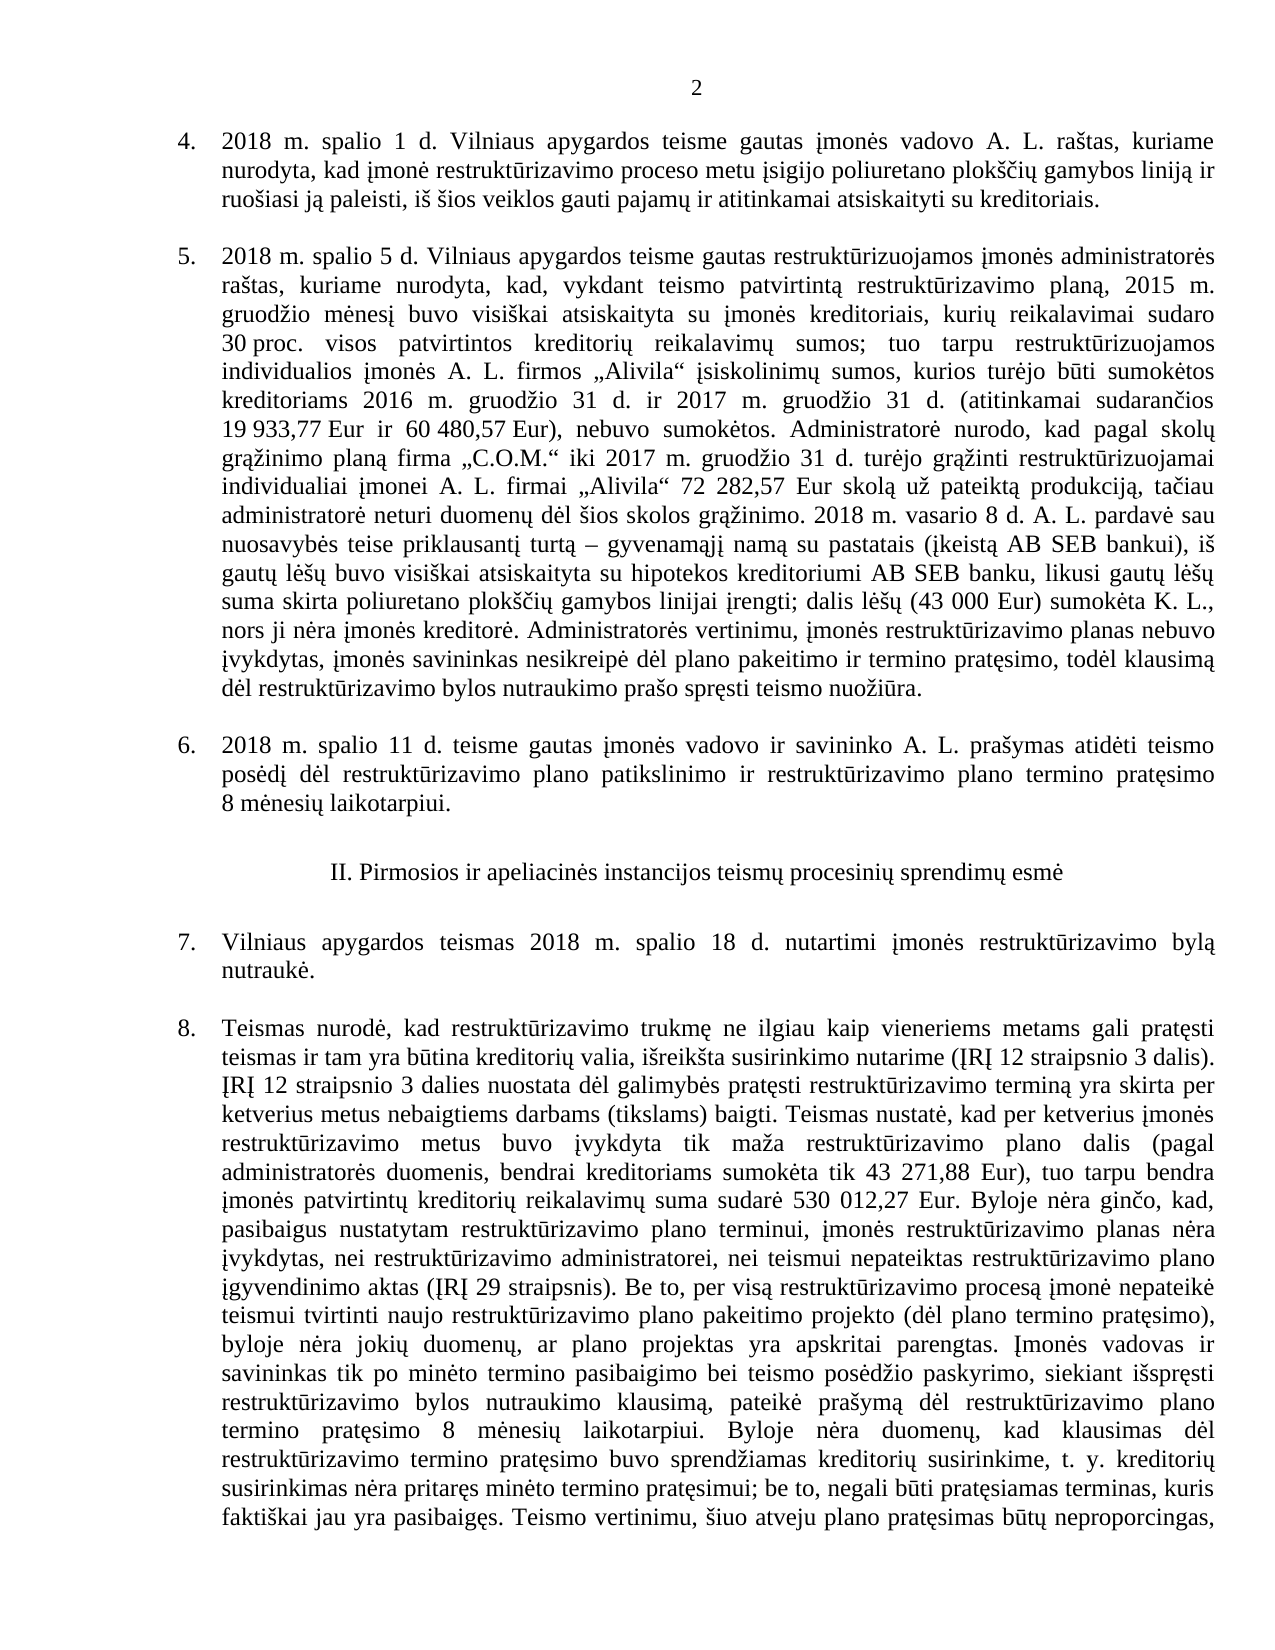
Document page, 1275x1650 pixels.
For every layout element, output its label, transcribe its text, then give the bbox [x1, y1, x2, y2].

text 8. Teismas nurodė, kad restruktūrizavimo trukmę ne ilgiau kaip vieneriems metams gali pratęsti teismas ir tam yra būtina kreditorių valia, išreikšta susirinkimo nutarime (ĮRĮ 12 straipsnio 3 dalis). ĮRĮ 12 straipsnio 3 dalies nuostata dėl galimybės pratęsti restruktūrizavimo terminą yra skirta per ketverius metus nebaigtiems darbams (tikslams) baigti. Teismas nustatė, kad per ketverius įmonės restruktūrizavimo metus buvo įvykdyta tik maža restruktūrizavimo plano dalis (pagal administratorės duomenis, bendrai kreditoriams sumokėta tik 43 271,88 Eur), tuo tarpu bendra įmonės patvirtintų kreditorių reikalavimų suma sudarė 530 012,27 Eur. Byloje nėra ginčo, kad, pasibaigus nustatytam restruktūrizavimo plano terminui, įmonės restruktūrizavimo planas nėra įvykdytas, nei restruktūrizavimo administratorei, nei teismui nepateiktas restruktūrizavimo plano įgyvendinimo aktas (ĮRĮ 29 straipsnis). Be to, per visą restruktūrizavimo procesą įmonė nepateikė teismui tvirtinti naujo restruktūrizavimo plano pakeitimo projekto (dėl plano termino pratęsimo), byloje nėra jokių duomenų, ar plano projektas yra apskritai parengtas. Įmonės vadovas ir savininkas tik po minėto termino pasibaigimo bei teismo posėdžio paskyrimo, siekiant išspręsti restruktūrizavimo bylos nutraukimo klausimą, pateikė prašymą dėl restruktūrizavimo plano termino pratęsimo 8 mėnesių laikotarpiui. Byloje nėra duomenų, kad klausimas dėl restruktūrizavimo termino pratęsimo buvo sprendžiamas kreditorių susirinkime, t. y. kreditorių susirinkimas nėra pritaręs minėto termino pratęsimui; be to, negali būti pratęsiamas terminas, kuris faktiškai jau yra pasibaigęs. Teismo vertinimu, šiuo atveju plano pratęsimas būtų neproporcingas, [177, 1013, 1216, 1530]
text 4. 2018 m. spalio 1 d. Vilniaus apygardos teisme gautas įmonės vadovo A. L. raštas, kuriame nurodyta, kad įmonė restruktūrizavimo proceso metu įsigijo poliuretano plokščių gamybos liniją ir ruošiasi ją paleisti, iš šios veiklos gauti pajamų ir atitinkamai atsiskaityti su kreditoriais. [177, 126, 1216, 213]
text II. Pirmosios ir apeliacinės instancijos teismų procesinių sprendimų esmė [177, 857, 1216, 886]
text 5. 2018 m. spalio 5 d. Vilniaus apygardos teisme gautas restruktūrizuojamos įmonės administratorės raštas, kuriame nurodyta, kad, vykdant teismo patvirtintą restruktūrizavimo planą, 2015 m. gruodžio mėnesį buvo visiškai atsiskaityta su įmonės kreditoriais, kurių reikalavimai sudaro 30 proc. visos patvirtintos kreditorių reikalavimų sumos; tuo tarpu restruktūrizuojamos individualios įmonės A. L. firmos „Alivila“ įsiskolinimų sumos, kurios turėjo būti sumokėtos kreditoriams 2016 m. gruodžio 31 d. ir 2017 m. gruodžio 31 d. (atitinkamai sudarančios 19 933,77 Eur ir 60 480,57 Eur), nebuvo sumokėtos. Administratorė nurodo, kad pagal skolų grąžinimo planą firma „C.O.M.“ iki 2017 m. gruodžio 31 d. turėjo grąžinti restruktūrizuojamai individualiai įmonei A. L. firmai „Alivila“ 72 282,57 Eur skolą už pateiktą produkciją, tačiau administratorė neturi duomenų dėl šios skolos grąžinimo. 2018 m. vasario 8 d. A. L. pardavė sau nuosavybės teise priklausantį turtą – gyvenamąjį namą su pastatais (įkeistą AB SEB bankui), iš gautų lėšų buvo visiškai atsiskaityta su hipotekos kreditoriumi AB SEB banku, likusi gautų lėšų suma skirta poliuretano plokščių gamybos linijai įrengti; dalis lėšų (43 000 Eur) sumokėta K. L., nors ji nėra įmonės kreditorė. Administratorės vertinimu, įmonės restruktūrizavimo planas nebuvo įvykdytas, įmonės savininkas nesikreipė dėl plano pakeitimo ir termino pratęsimo, todėl klausimą dėl restruktūrizavimo bylos nutraukimo prašo spręsti teismo nuožiūra. [177, 241, 1216, 701]
text 7. Vilniaus apygardos teismas 2018 m. spalio 18 d. nutartimi įmonės restruktūrizavimo bylą nutraukė. [177, 927, 1216, 984]
text 6. 2018 m. spalio 11 d. teisme gautas įmonės vadovo ir savininko A. L. prašymas atidėti teismo posėdį dėl restruktūrizavimo plano patikslinimo ir restruktūrizavimo plano termino pratęsimo 8 mėnesių laikotarpiui. [177, 730, 1216, 816]
